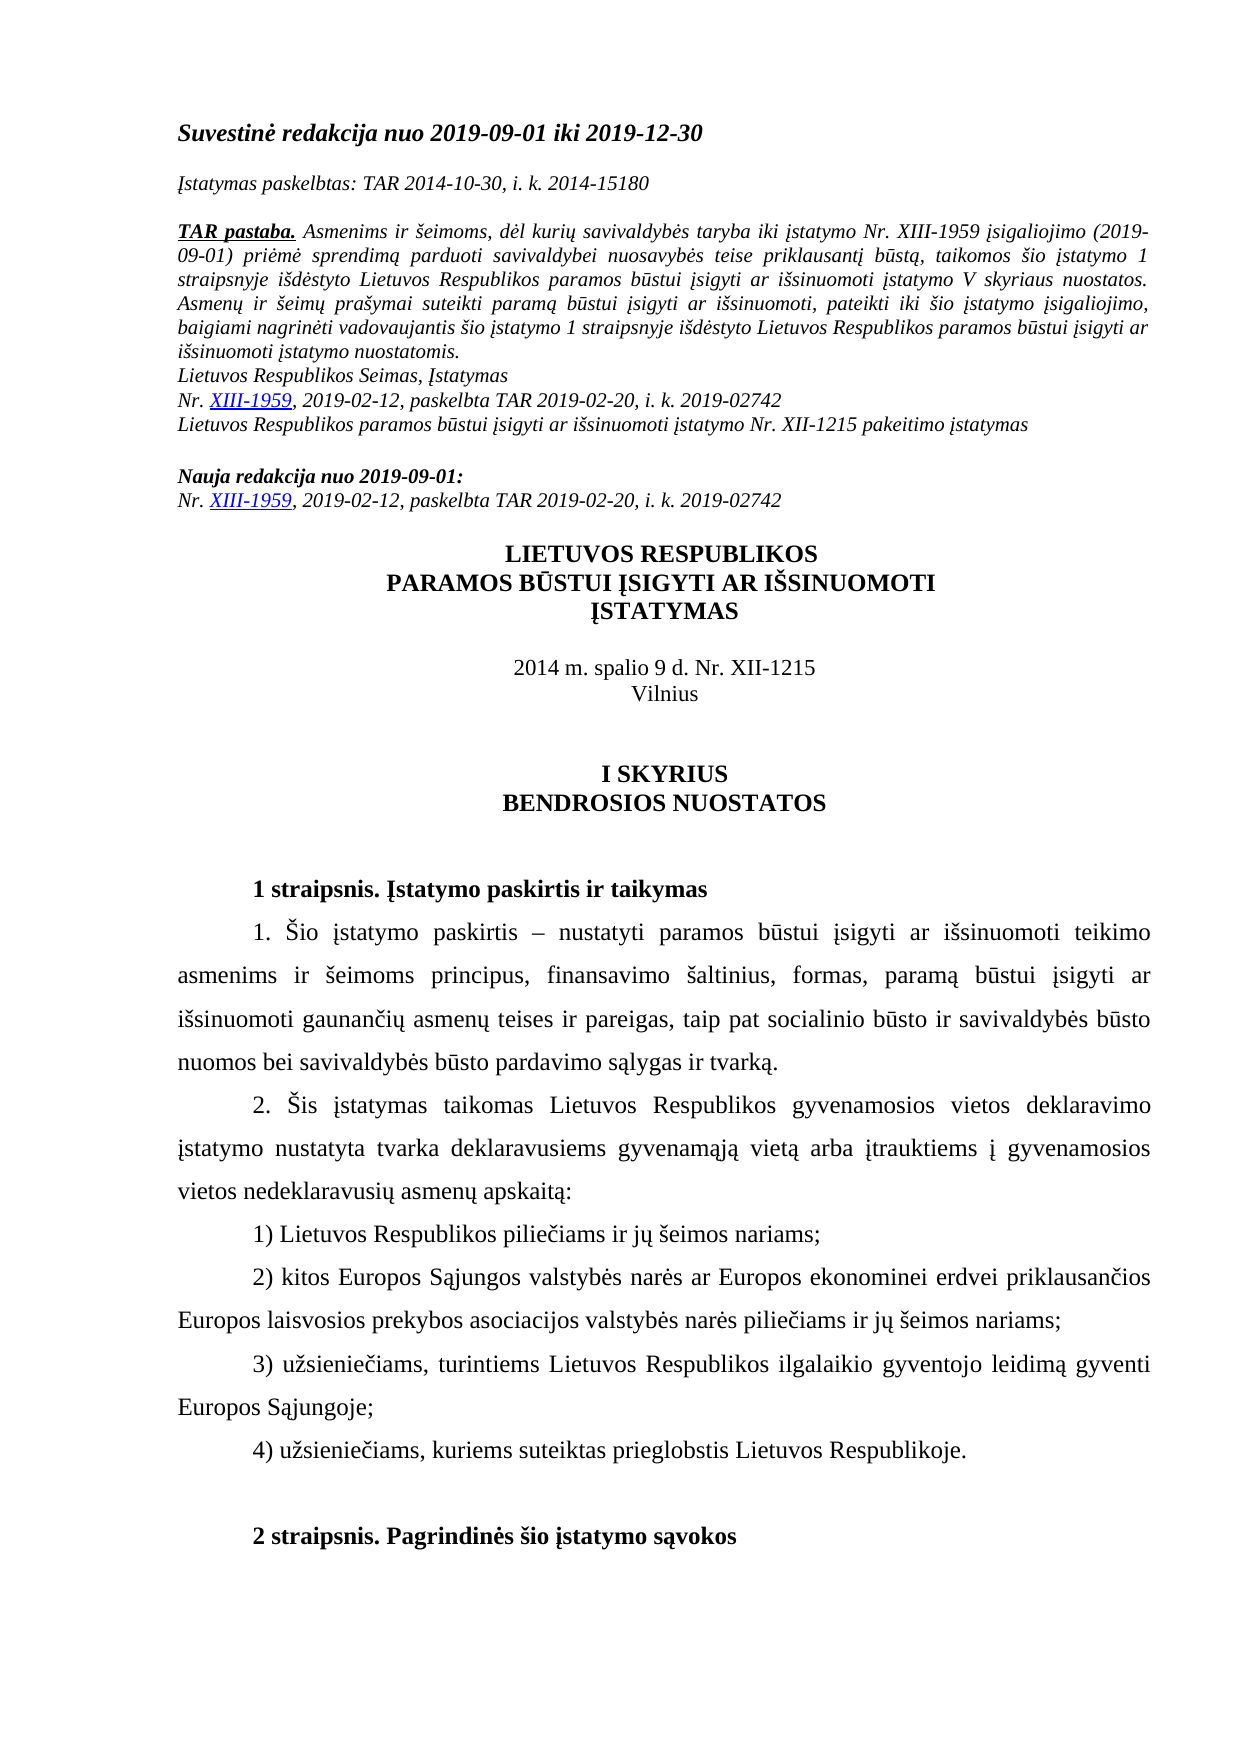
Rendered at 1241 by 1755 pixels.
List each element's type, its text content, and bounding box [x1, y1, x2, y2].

text 2014 m. spalio 9 d. Nr. XII-1215 Vilnius [177, 654, 1152, 707]
text I SKYRIUS [177, 759, 1152, 788]
text Įstatymas paskelbtas: TAR 2014-10-30, i. k. 2014-15180 [177, 171, 1152, 195]
text 2) kitos Europos Sąjungos valstybės narės ar Europos ekonominei erdvei priklausančios Europos laisvosios prekybos asociacijos valstybės narės piliečiams ir jų šeimos nariams; [177, 1262, 1152, 1334]
text Lietuvos Respublikos paramos būstui įsigyti ar išsinuomoti įstatymo Nr. XII-1215 pakeitimo įstatymas [177, 412, 1152, 436]
text 1) Lietuvos Respublikos piliečiams ir jų šeimos nariams; [177, 1219, 1152, 1248]
text 4) užsieniečiams, kuriems suteiktas prieglobstis Lietuvos Respublikoje. [177, 1435, 1152, 1464]
text 2 straipsnis. Pagrindinės šio įstatymo sąvokos [177, 1521, 1152, 1550]
text 1 straipsnis. Įstatymo paskirtis ir taikymas [177, 874, 1152, 903]
text BENDROSIOS NUOSTATOS [177, 788, 1152, 817]
text Suvestinė redakcija nuo 2019-09-01 iki 2019-12-30 [177, 118, 1152, 147]
text 1. Šio įstatymo paskirtis – nustatyti paramos būstui įsigyti ar išsinuomoti teikimo asmenims ir šeimoms principus, finansavimo šaltinius, formas, paramą būstui įsigyti ar išsinuomoti gaunančių asmenų teises ir pareigas, taip pat socialinio būsto ir savivaldybės būsto nuomos bei savivaldybės būsto pardavimo sąlygas ir tvarką. [177, 917, 1152, 1076]
text LIETUVOS RESPUBLIKOS PARAMOS BŪSTUI ĮSIGYTI AR IŠSINUOMOTI ĮSTATYMAS [177, 539, 1152, 625]
text Lietuvos Respublikos Seimas, Įstatymas [177, 363, 1152, 387]
text Nr. XIII-1959, 2019-02-12, paskelbta TAR 2019-02-20, i. k. 2019-02742 [177, 387, 1152, 412]
text Nr. XIII-1959, 2019-02-12, paskelbta TAR 2019-02-20, i. k. 2019-02742 [177, 488, 1152, 512]
text TAR pastaba. Asmenims ir šeimoms, dėl kurių savivaldybės taryba iki įstatymo Nr. XIII-1959 įsigaliojimo (2019-09-01) priėmė sprendimą parduoti savivaldybei nuosavybės teise priklausantį būstą, taikomos šio įstatymo 1 straipsnyje išdėstyto Lietuvos Respublikos paramos būstui įsigyti ar išsinuomoti įstatymo V skyriaus nuostatos. Asmenų ir šeimų prašymai suteikti paramą būstui įsigyti ar išsinuomoti, pateikti iki šio įstatymo įsigaliojimo, baigiami nagrinėti vadovaujantis šio įstatymo 1 straipsnyje išdėstyto Lietuvos Respublikos paramos būstui įsigyti ar išsinuomoti įstatymo nuostatomis. [177, 219, 1152, 363]
text 2. Šis įstatymas taikomas Lietuvos Respublikos gyvenamosios vietos deklaravimo įstatymo nustatyta tvarka deklaravusiems gyvenamąją vietą arba įtrauktiems į gyvenamosios vietos nedeklaravusių asmenų apskaitą: [177, 1090, 1152, 1205]
text 3) užsieniečiams, turintiems Lietuvos Respublikos ilgalaikio gyventojo leidimą gyventi Europos Sąjungoje; [177, 1349, 1152, 1421]
text Nauja redakcija nuo 2019-09-01: [177, 464, 1152, 488]
